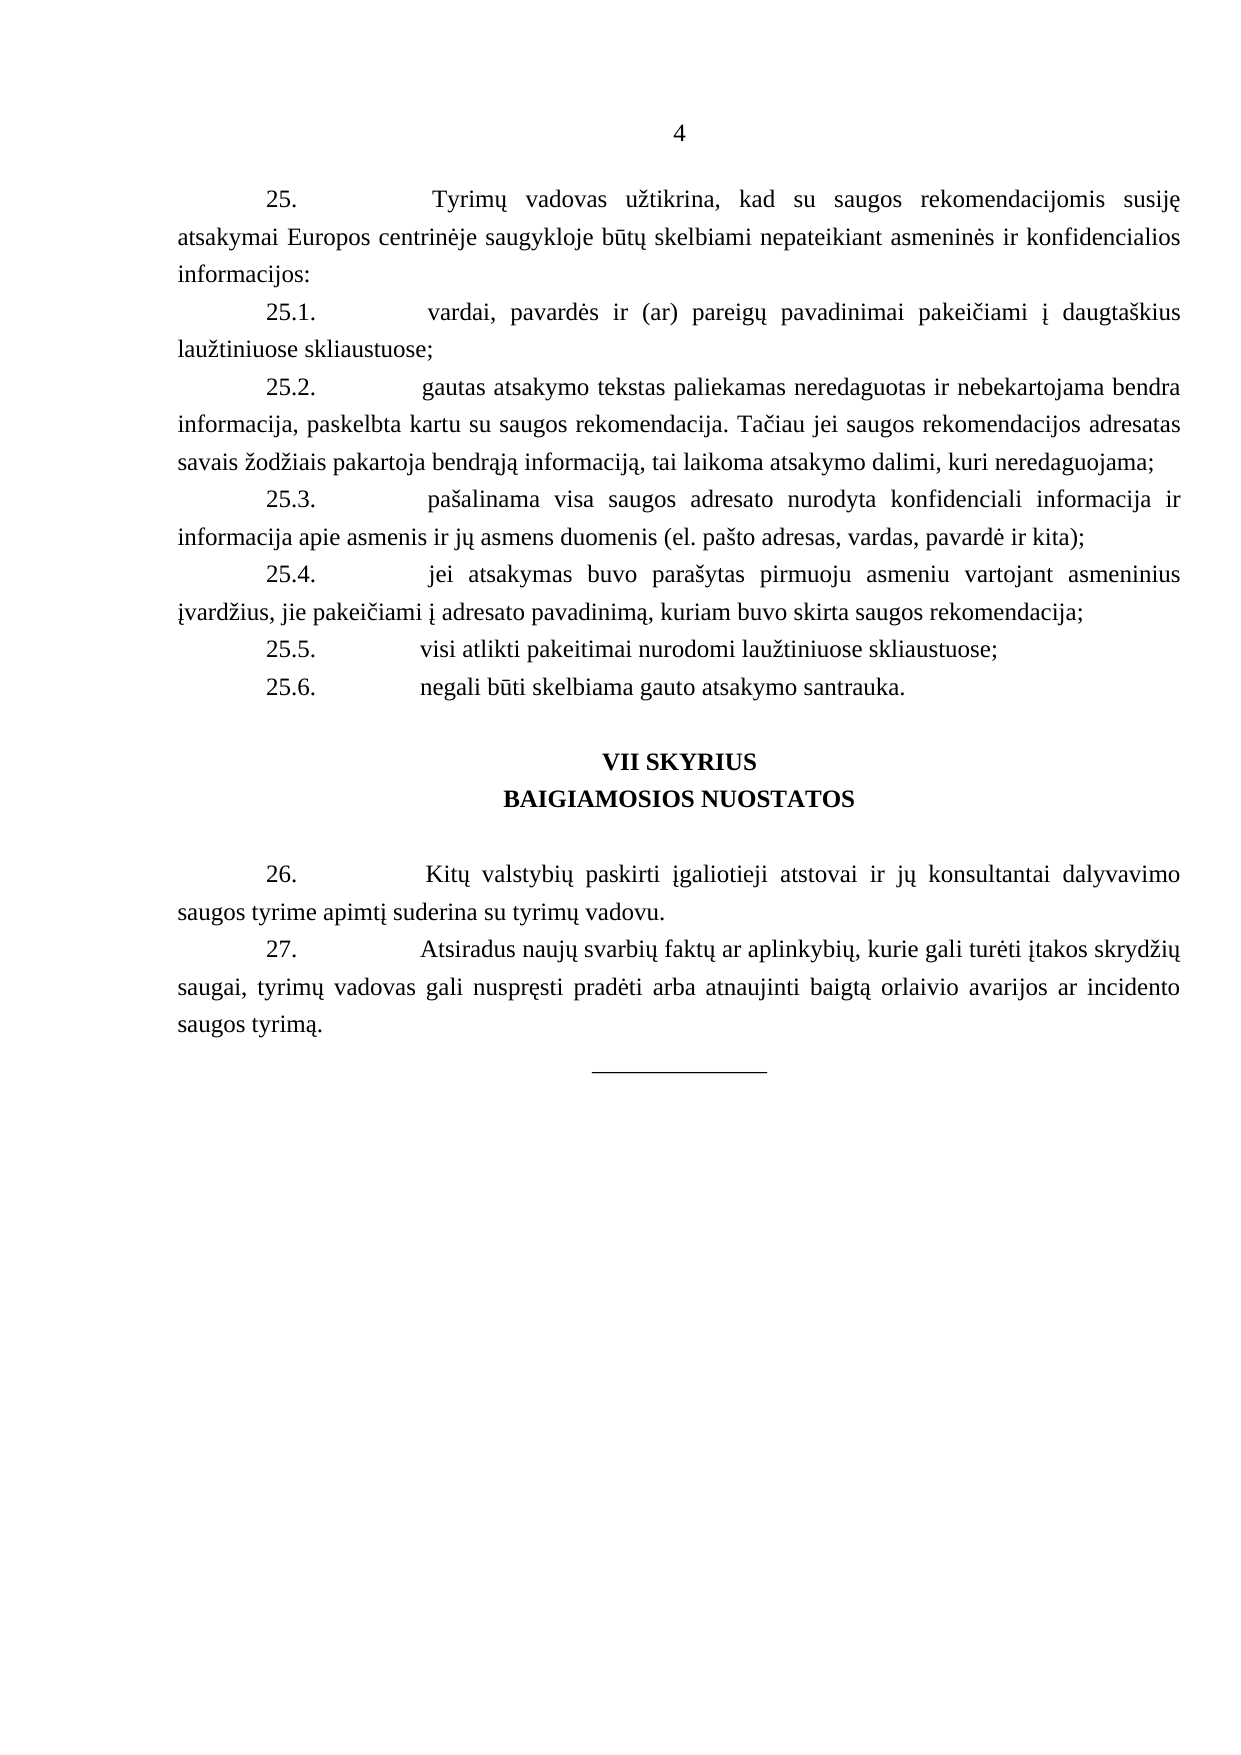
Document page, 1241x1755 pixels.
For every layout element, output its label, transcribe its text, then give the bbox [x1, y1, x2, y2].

text 25.4. jei atsakymas buvo parašytas pirmuoju asmeniu vartojant asmeninius įvardžius, jie pakeičiami į adresato pavadinimą, kuriam buvo skirta saugos rekomendacija; [177, 551, 1181, 626]
text VII SKYRIUS [177, 738, 1181, 776]
text 25.5. visi atlikti pakeitimai nurodomi laužtiniuose skliaustuose; [177, 626, 1181, 663]
text 25.3. pašalinama visa saugos adresato nurodyta konfidenciali informacija ir informacija apie asmenis ir jų asmens duomenis (el. pašto adresas, vardas, pavardė ir kita); [177, 476, 1181, 551]
text 25.2. gautas atsakymo tekstas paliekamas neredaguotas ir nebekartojama bendra informacija, paskelbta kartu su saugos rekomendacija. Tačiau jei saugos rekomendacijos adresatas savais žodžiais pakartoja bendrąją informaciją, tai laikoma atsakymo dalimi, kuri neredaguojama; [177, 363, 1181, 476]
text 25. Tyrimų vadovas užtikrina, kad su saugos rekomendacijomis susiję atsakymai Europos centrinėje saugykloje būtų skelbiami nepateikiant asmeninės ir konfidencialios informacijos: [177, 176, 1181, 288]
text 27. Atsiradus naujų svarbių faktų ar aplinkybių, kurie gali turėti įtakos skrydžių saugai, tyrimų vadovas gali nuspręsti pradėti arba atnaujinti baigtą orlaivio avarijos ar incidento saugos tyrimą. [177, 926, 1181, 1038]
text ______________ [177, 1038, 1181, 1076]
text BAIGIAMOSIOS NUOSTATOS [177, 776, 1181, 813]
text 25.6. negali būti skelbiama gauto atsakymo santrauka. [177, 663, 1181, 701]
text 26. Kitų valstybių paskirti įgaliotieji atstovai ir jų konsultantai dalyvavimo saugos tyrime apimtį suderina su tyrimų vadovu. [177, 851, 1181, 926]
text 25.1. vardai, pavardės ir (ar) pareigų pavadinimai pakeičiami į daugtaškius laužtiniuose skliaustuose; [177, 288, 1181, 363]
